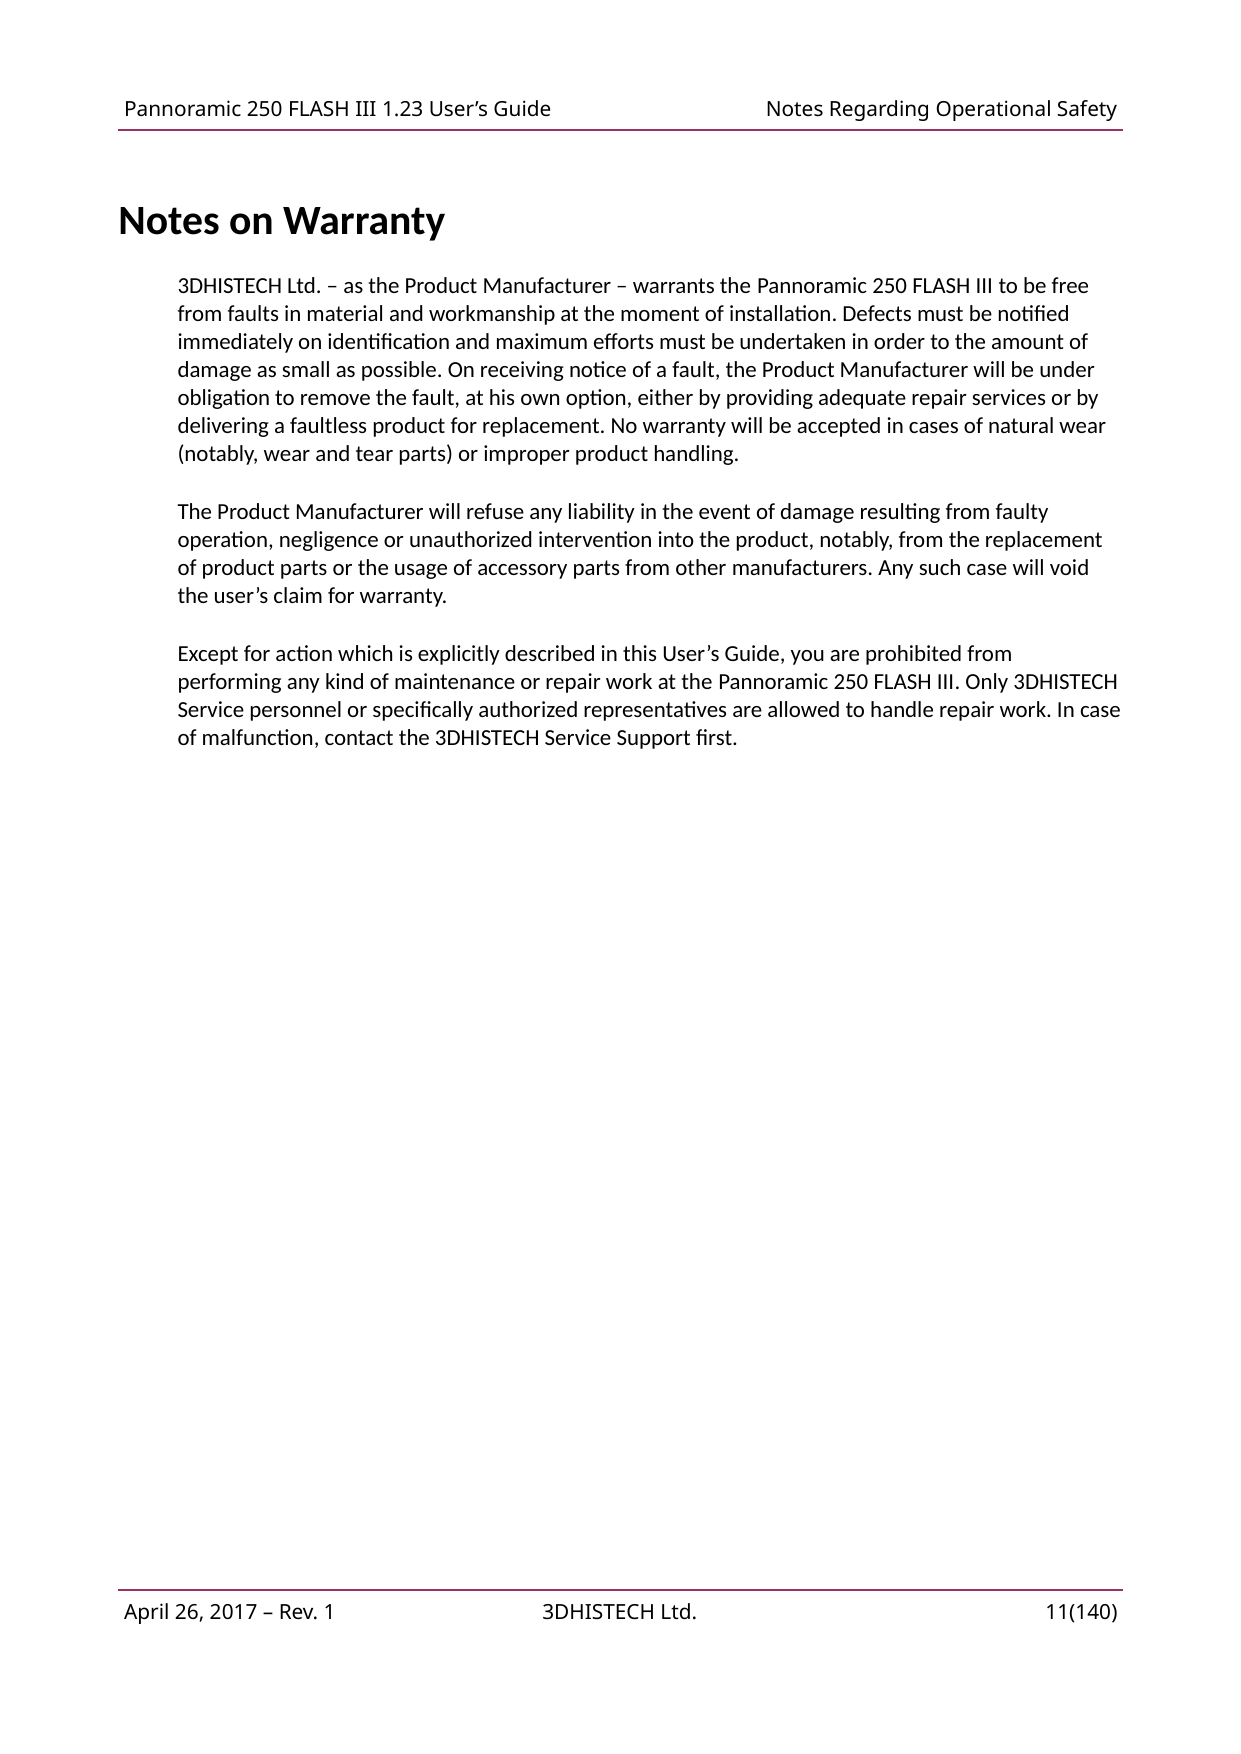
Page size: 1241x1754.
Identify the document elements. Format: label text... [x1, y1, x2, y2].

text Except for action which is explicitly described in this User’s Guide, you are prohibited from performing any kind of maintenance or repair work at the Pannoramic 250 FLASH III. Only 3DHISTECH Service personnel or specifically authorized representatives are allowed to handle repair work. In case of malfunction, contact the 3DHISTECH Service Support first. [177, 639, 1122, 751]
text Notes on Warranty [118, 194, 1122, 245]
text The Product Manufacturer will refuse any liability in the event of damage resulting from faulty operation, negligence or unauthorized intervention into the product, notably, from the replacement of product parts or the usage of accessory parts from other manufacturers. Any such case will void the user’s claim for warranty. [177, 497, 1122, 609]
text 3DHISTECH Ltd. – as the Product Manufacturer – warrants the Pannoramic 250 FLASH III to be free from faults in material and workmanship at the moment of installation. Defects must be notified immediately on identification and maximum efforts must be undertaken in order to the amount of damage as small as possible. On receiving notice of a fault, the Product Manufacturer will be under obligation to remove the fault, at his own option, either by providing adequate repair services or by delivering a faultless product for replacement. No warranty will be accepted in cases of natural wear (notably, wear and tear parts) or improper product handling. [177, 271, 1122, 468]
